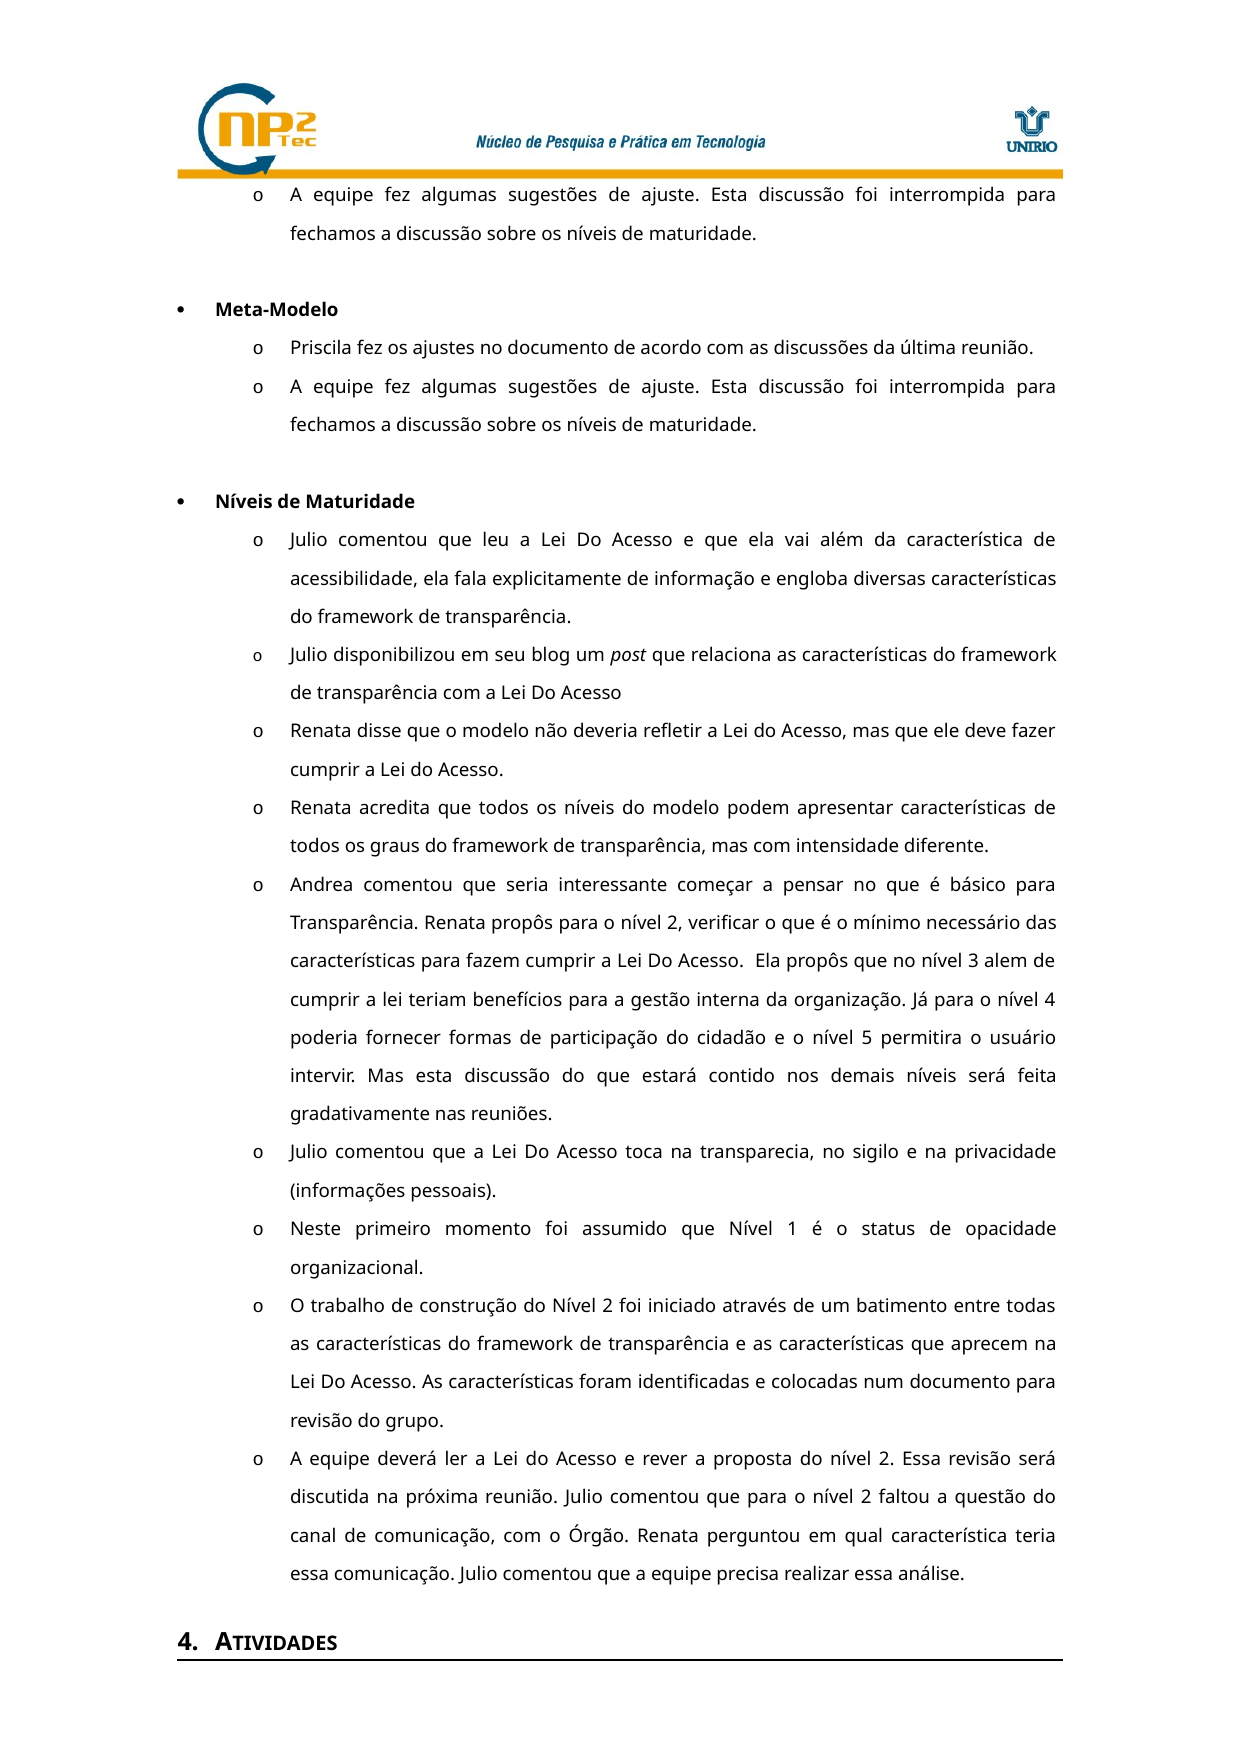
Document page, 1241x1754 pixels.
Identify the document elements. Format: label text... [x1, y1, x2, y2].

list Julio disponibilizou em seu blog um post que relaciona as características do framework de transparência com a Lei Do Acesso [252, 641, 1057, 705]
list Priscila fez os ajustes no documento de acordo com as discussões da última reunião. [252, 335, 1057, 360]
list Renata acredita que todos os níveis do modelo podem apresentar características de todos os graus do framework de transparência, mas com intensidade diferente. [252, 794, 1057, 858]
list Julio comentou que leu a Lei Do Acesso e que ela vai além da característica de acessibilidade, ela fala explicitamente de informação e engloba diversas características do framework de transparência. [252, 526, 1057, 628]
list Níveis de Maturidade [177, 488, 1057, 514]
list A equipe fez algumas sugestões de ajuste. Esta discussão foi interrompida para fechamos a discussão sobre os níveis de maturidade. [252, 373, 1057, 437]
list Julio comentou que a Lei Do Acesso toca na transparecia, no sigilo e na privacidade (informações pessoais). [252, 1139, 1057, 1203]
list Neste primeiro momento foi assumido que Nível 1 é o status de opacidade organizacional. [252, 1216, 1057, 1279]
list Renata disse que o modelo não deveria refletir a Lei do Acesso, mas que ele deve fazer cumprir a Lei do Acesso. [252, 718, 1057, 782]
list Andrea comentou que seria interessante começar a pensar no que é básico para Transparência. Renata propôs para o nível 2, verificar o que é o mínimo necessário das características para fazem cumprir a Lei Do Acesso. Ela propôs que no nível 3 alem de cumprir a lei teriam benefícios para a gestão interna da organização. Já para o nível 4 poderia fornecer formas de participação do cidadão e o nível 5 permitira o usuário intervir. Mas esta discussão do que estará contido nos demais níveis será feita gradativamente nas reuniões. [252, 871, 1057, 1126]
list O trabalho de construção do Nível 2 foi iniciado através de um batimento entre todas as características do framework de transparência e as características que aprecem na Lei Do Acesso. As características foram identificadas e colocadas num documento para revisão do grupo. [252, 1292, 1057, 1433]
list Meta-Modelo [177, 296, 1057, 322]
subtitle Atividades [177, 1623, 1063, 1659]
list A equipe fez algumas sugestões de ajuste. Esta discussão foi interrompida para fechamos a discussão sobre os níveis de maturidade. [252, 182, 1057, 246]
list A equipe deverá ler a Lei do Acesso e rever a proposta do nível 2. Essa revisão será discutida na próxima reunião. Julio comentou que para o nível 2 faltou a questão do canal de comunicação, com o Órgão. Renata perguntou em qual característica teria essa comunicação. Julio comentou que a equipe precisa realizar essa análise. [252, 1445, 1057, 1586]
